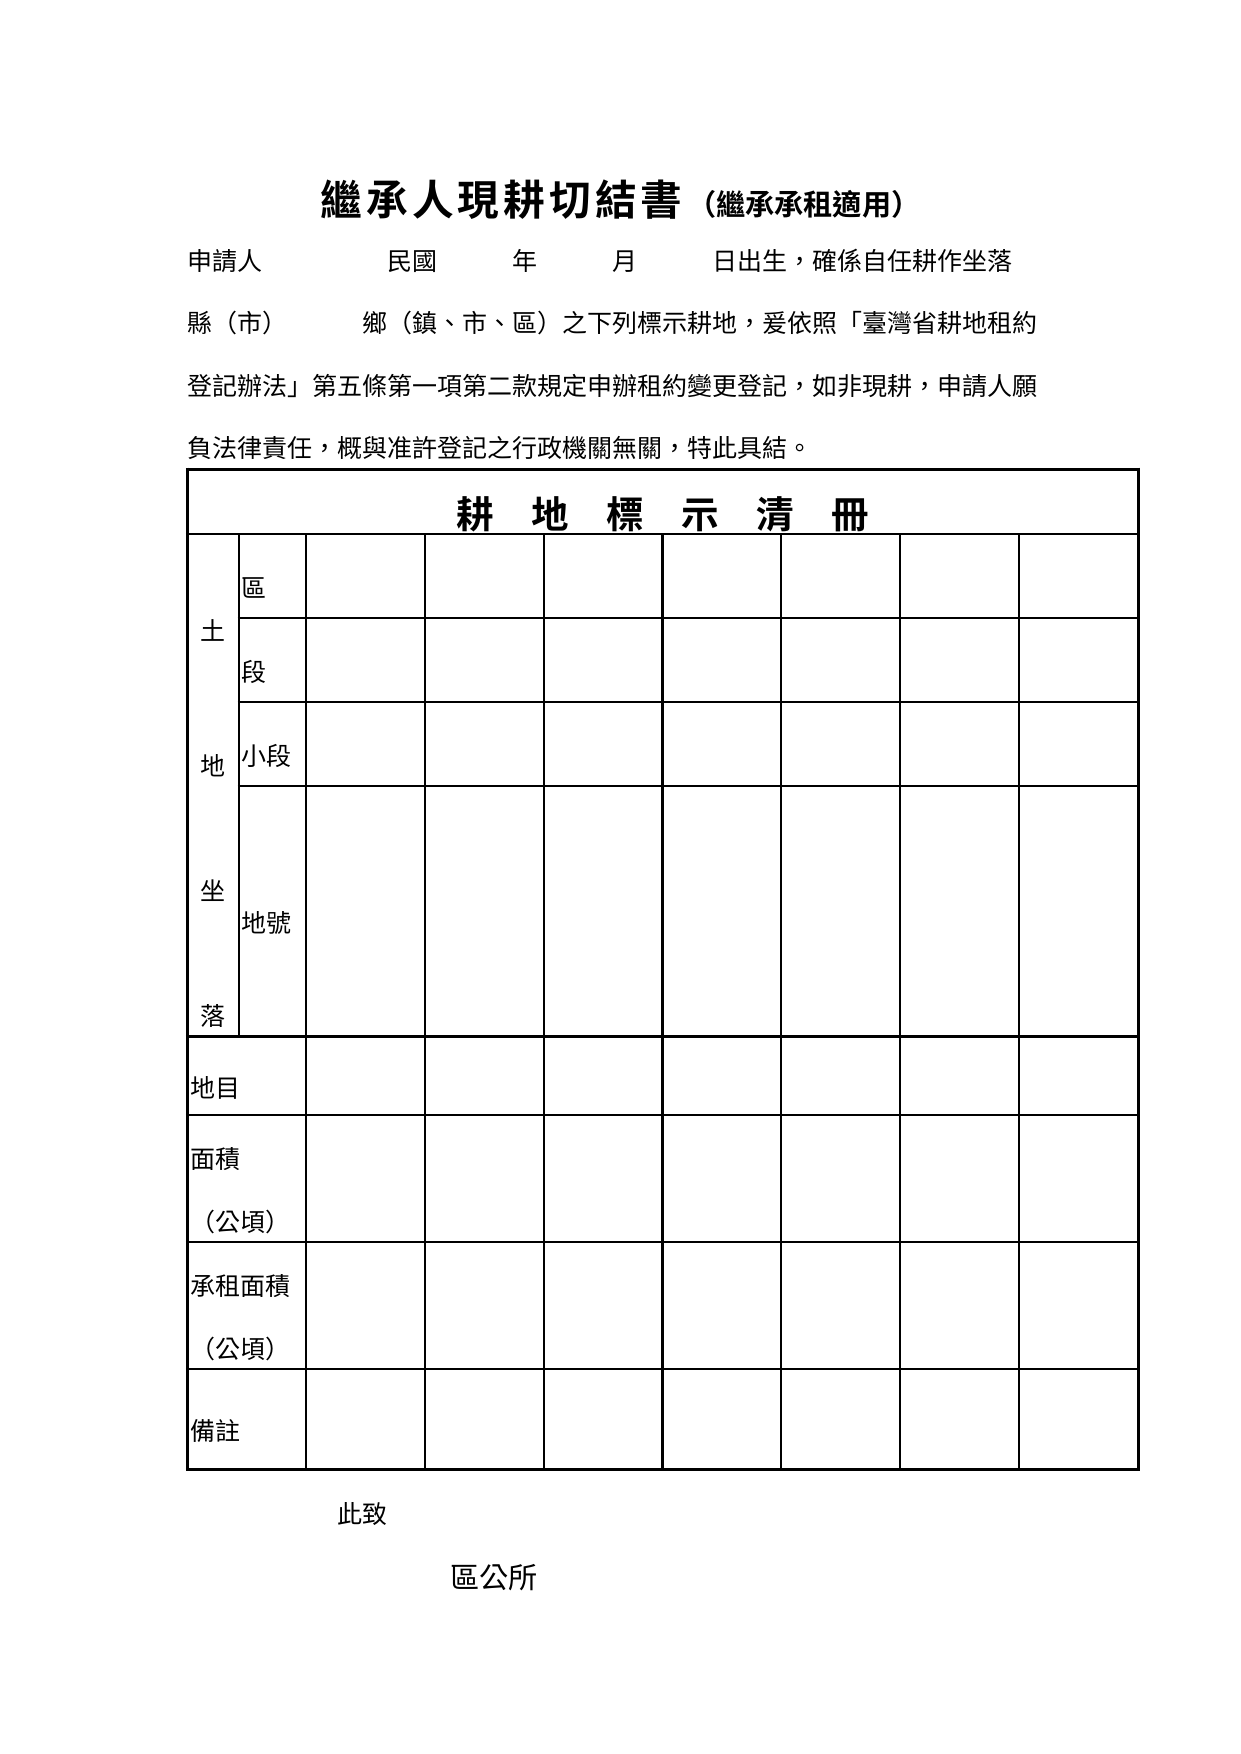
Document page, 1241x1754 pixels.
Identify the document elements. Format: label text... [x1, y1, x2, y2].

table_cell 承租面積 （公頃） [189, 1243, 305, 1368]
text 繼承人現耕切結書（繼承承租適用） [187, 155, 1053, 218]
table_cell [545, 1116, 661, 1241]
text 申請人 民國 年 月 日出生，確係自任耕作坐落 縣（市） 鄉（鎮、市、區）之下列標示耕地，爰依照「臺灣省耕地租約登記辦法」第五條第一項第二款規定申辦租約變更登記，如非現耕，申請人願負法律責任，概與准許登記之行政機關無關，特此具結。 [187, 218, 1053, 468]
table_cell 土 地 坐 落 [189, 535, 238, 1035]
table_cell [664, 787, 780, 1035]
table_header 耕 地 標 示 清 冊 [189, 471, 1137, 533]
table_cell [782, 619, 899, 701]
table_cell [901, 619, 1018, 701]
table_cell [782, 787, 899, 1035]
table_cell [782, 703, 899, 784]
table_cell [664, 535, 780, 617]
table_cell [1020, 787, 1137, 1035]
table_cell [307, 1243, 424, 1368]
table_cell [545, 1038, 661, 1114]
table_cell [1020, 703, 1137, 784]
table_cell [307, 787, 424, 1035]
table_cell 地號 [240, 787, 305, 1035]
table_cell [1020, 535, 1137, 617]
table_cell [782, 1370, 899, 1468]
table_cell 面積 （公頃） [189, 1116, 305, 1241]
table_cell [664, 1370, 780, 1468]
table_cell [307, 703, 424, 784]
table_cell [782, 1038, 899, 1114]
table_cell [1020, 1370, 1137, 1468]
text 區公所 [187, 1534, 1053, 1596]
table_cell [426, 1243, 543, 1368]
table_cell [545, 619, 661, 701]
table_cell [664, 1116, 780, 1241]
table_cell [545, 703, 661, 784]
table_cell [426, 1038, 543, 1114]
table_cell [901, 703, 1018, 784]
table_cell [901, 535, 1018, 617]
table_cell [545, 1370, 661, 1468]
table_cell [307, 1116, 424, 1241]
table_cell [901, 1038, 1018, 1114]
table_cell 小段 [240, 703, 305, 784]
table_cell 地目 [189, 1038, 305, 1114]
table_cell [901, 1243, 1018, 1368]
table_cell 區 [240, 535, 305, 617]
text 此致 [187, 1471, 1053, 1534]
table_cell 備註 [189, 1370, 305, 1468]
table_cell [782, 535, 899, 617]
table_cell [426, 535, 543, 617]
table_cell [901, 787, 1018, 1035]
table_cell [426, 703, 543, 784]
table_cell [901, 1370, 1018, 1468]
table_cell [901, 1116, 1018, 1241]
table_cell [545, 535, 661, 617]
table_cell [307, 619, 424, 701]
table_cell [664, 703, 780, 784]
table_cell [1020, 1038, 1137, 1114]
table_cell [426, 619, 543, 701]
table_cell 段 [240, 619, 305, 701]
table_cell [664, 1243, 780, 1368]
table_cell [1020, 619, 1137, 701]
table_cell [307, 1370, 424, 1468]
table_cell [782, 1116, 899, 1241]
table_cell [782, 1243, 899, 1368]
table_cell [545, 1243, 661, 1368]
table_cell [426, 1116, 543, 1241]
table_cell [545, 787, 661, 1035]
table_cell [1020, 1116, 1137, 1241]
table_cell [664, 1038, 780, 1114]
table_cell [664, 619, 780, 701]
table_cell [307, 1038, 424, 1114]
table_cell [426, 787, 543, 1035]
table_cell [307, 535, 424, 617]
table_cell [1020, 1243, 1137, 1368]
table_cell [426, 1370, 543, 1468]
